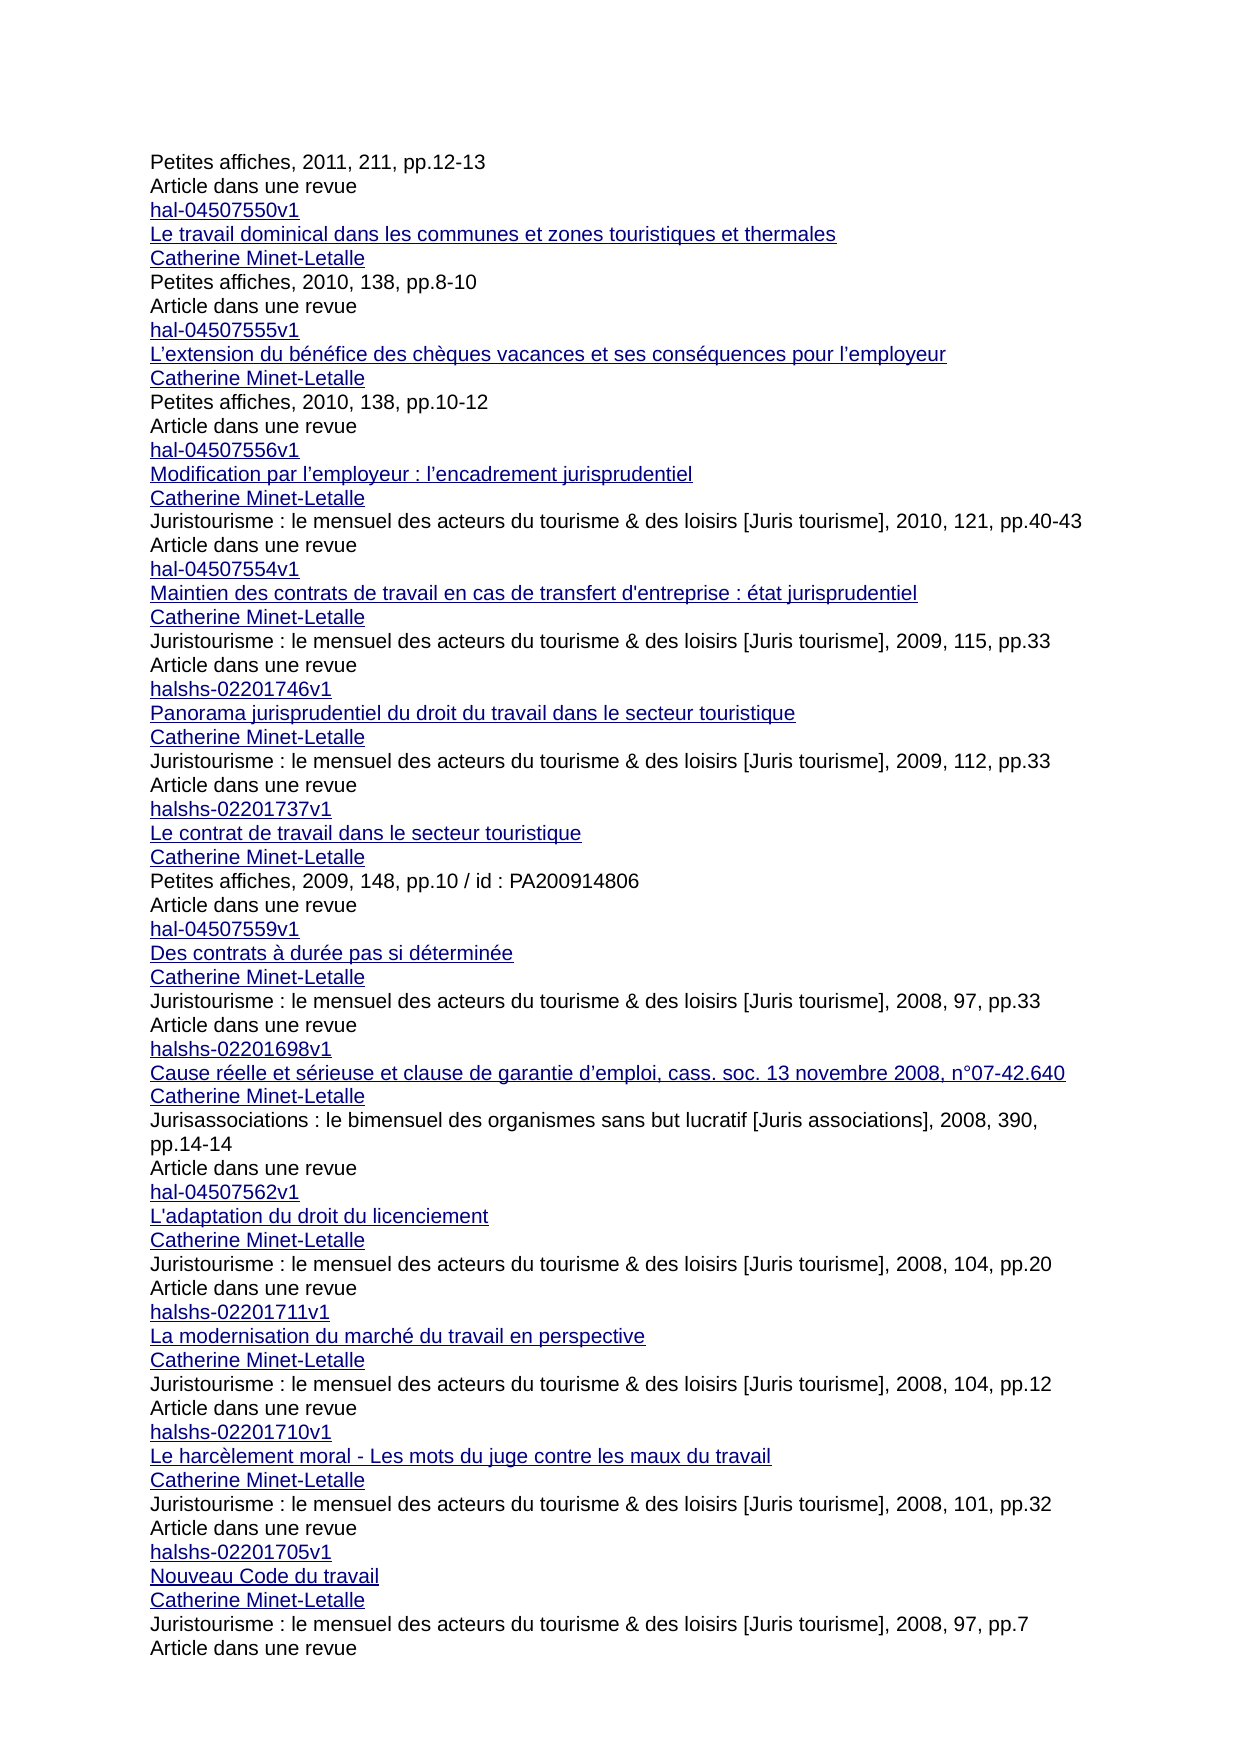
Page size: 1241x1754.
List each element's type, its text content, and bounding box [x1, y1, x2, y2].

table_cell Le contrat de travail dans le secteur touristique Catherine Minet-Letalle Petites affiches, 2009, 148, pp.10 / id : PA200914806 Article dans une revue hal-04507559v1 [150, 821, 1090, 941]
table_cell L’extension du bénéfice des chèques vacances et ses conséquences pour l’employeur Catherine Minet-Letalle Petites affiches, 2010, 138, pp.10-12 Article dans une revue hal-04507556v1 [150, 342, 1090, 461]
table_cell Maintien des contrats de travail en cas de transfert d'entreprise : état jurisprudentiel Catherine Minet-Letalle Juristourisme : le mensuel des acteurs du tourisme & des loisirs [Juris tourisme], 2009, 115, pp.33 Article dans une revue halshs-02201746v1 [150, 581, 1090, 701]
table_cell Petites affiches, 2011, 211, pp.12-13 Article dans une revue hal-04507550v1 [150, 150, 1090, 222]
table_cell Modification par l’employeur : l’encadrement jurisprudentiel Catherine Minet-Letalle Juristourisme : le mensuel des acteurs du tourisme & des loisirs [Juris tourisme], 2010, 121, pp.40-43 Article dans une revue hal-04507554v1 [150, 461, 1090, 581]
table_cell Nouveau Code du travail Catherine Minet-Letalle Juristourisme : le mensuel des acteurs du tourisme & des loisirs [Juris tourisme], 2008, 97, pp.7 Article dans une revue [150, 1564, 1090, 1659]
table_cell Panorama jurisprudentiel du droit du travail dans le secteur touristique Catherine Minet-Letalle Juristourisme : le mensuel des acteurs du tourisme & des loisirs [Juris tourisme], 2009, 112, pp.33 Article dans une revue halshs-02201737v1 [150, 701, 1090, 821]
table_cell L'adaptation du droit du licenciement Catherine Minet-Letalle Juristourisme : le mensuel des acteurs du tourisme & des loisirs [Juris tourisme], 2008, 104, pp.20 Article dans une revue halshs-02201711v1 [150, 1204, 1090, 1324]
table_cell Le travail dominical dans les communes et zones touristiques et thermales Catherine Minet-Letalle Petites affiches, 2010, 138, pp.8-10 Article dans une revue hal-04507555v1 [150, 222, 1090, 342]
table_cell Des contrats à durée pas si déterminée Catherine Minet-Letalle Juristourisme : le mensuel des acteurs du tourisme & des loisirs [Juris tourisme], 2008, 97, pp.33 Article dans une revue halshs-02201698v1 [150, 941, 1090, 1060]
table_cell Le harcèlement moral - Les mots du juge contre les maux du travail Catherine Minet-Letalle Juristourisme : le mensuel des acteurs du tourisme & des loisirs [Juris tourisme], 2008, 101, pp.32 Article dans une revue halshs-02201705v1 [150, 1444, 1090, 1563]
table_cell La modernisation du marché du travail en perspective Catherine Minet-Letalle Juristourisme : le mensuel des acteurs du tourisme & des loisirs [Juris tourisme], 2008, 104, pp.12 Article dans une revue halshs-02201710v1 [150, 1324, 1090, 1444]
table_cell Cause réelle et sérieuse et clause de garantie d’emploi, cass. soc. 13 novembre 2008, n°07-42.640 Catherine Minet-Letalle Jurisassociations : le bimensuel des organismes sans but lucratif [Juris associations], 2008, 390, pp.14-14 Article dans une revue hal-04507562v1 [150, 1060, 1090, 1204]
